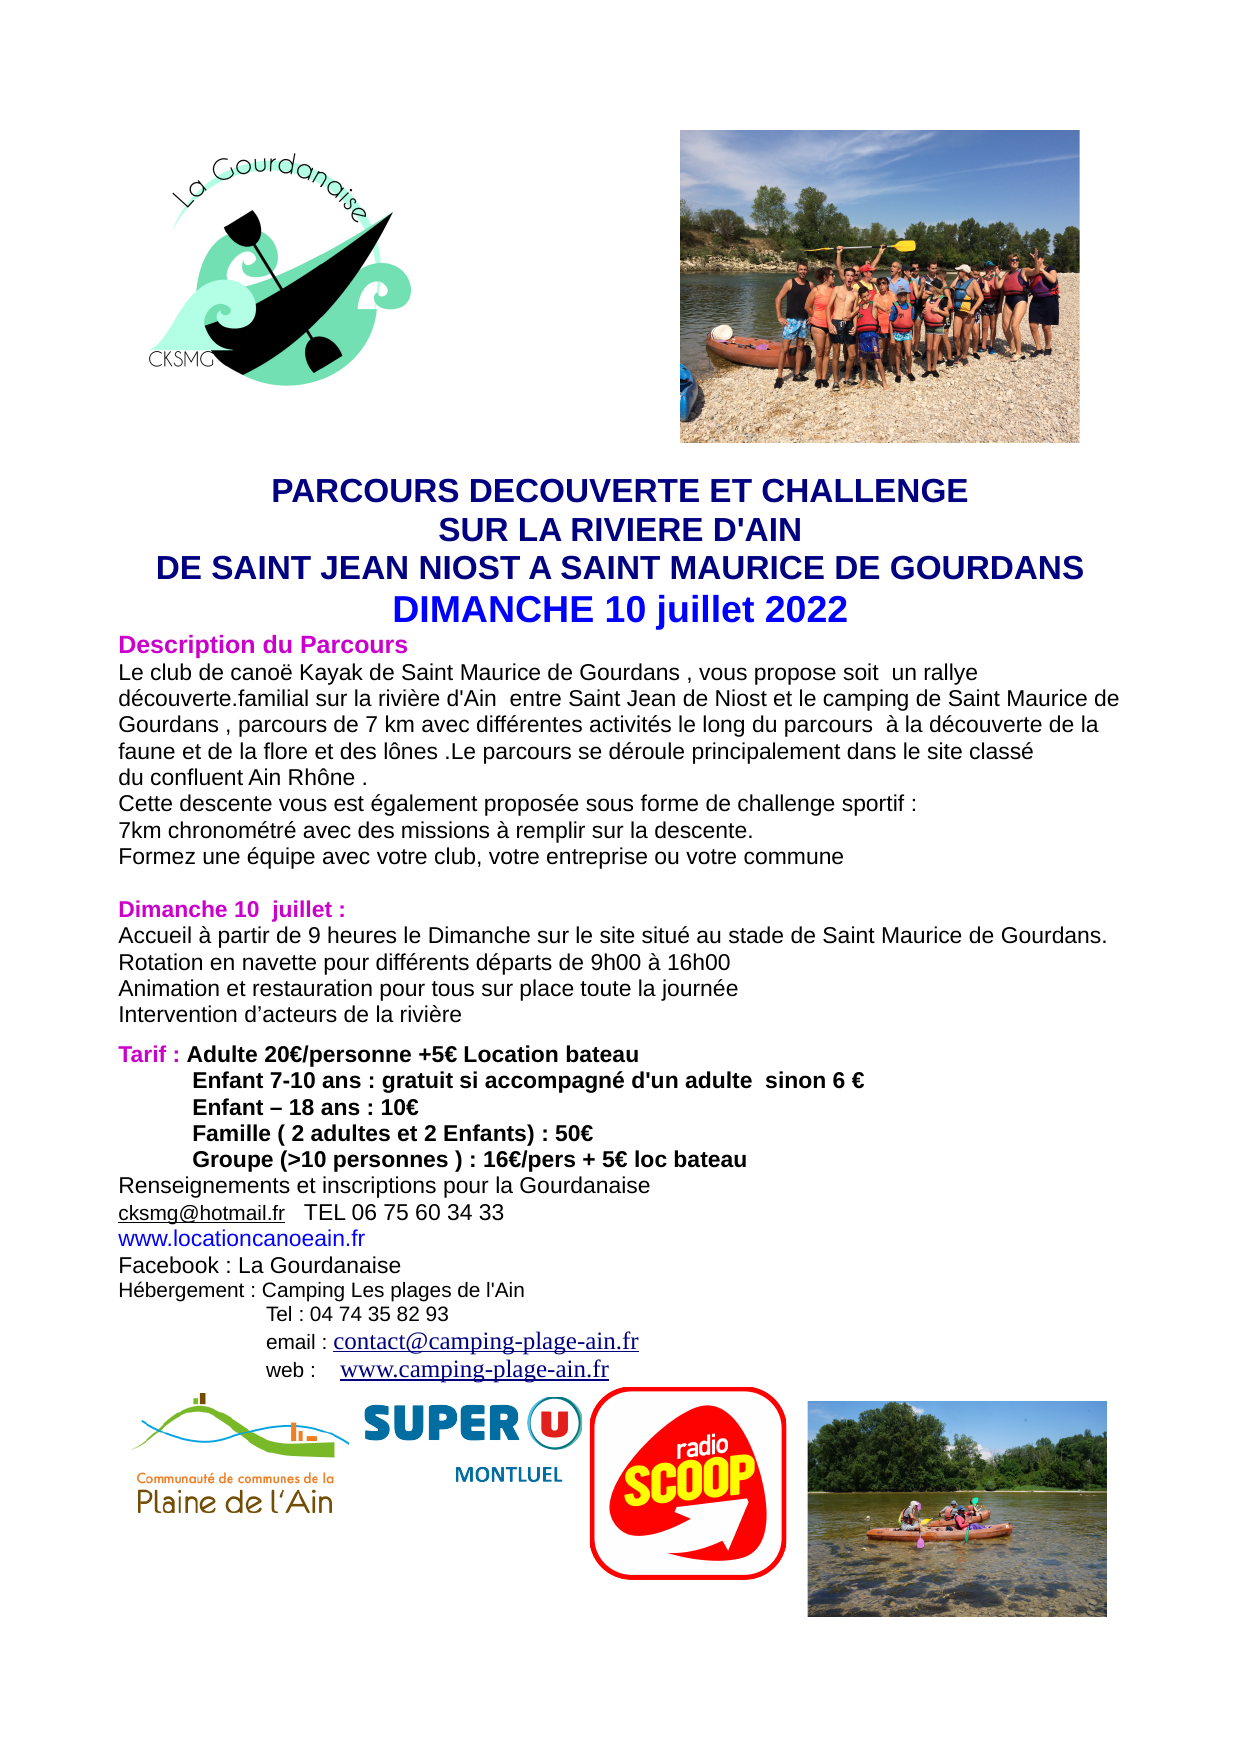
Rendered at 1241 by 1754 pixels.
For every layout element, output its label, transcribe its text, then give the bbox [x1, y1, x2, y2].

text PARCOURS DECOUVERTE ET CHALLENGE [118, 471, 1122, 510]
text Le club de canoë Kayak de Saint Maurice de Gourdans , vous propose soit un rallye découverte.familial sur la rivière d'Ain entre Saint Jean de Niost et le camping de Saint Maurice de Gourdans , parcours de 7 km avec différentes activités le long du parcours à la découverte de la faune et de la flore et des lônes .Le parcours se déroule principalement dans le site classé [118, 659, 1122, 764]
text Hébergement : Camping Les plages de l'Ain [118, 1278, 1122, 1302]
text www.locationcanoeain.fr [118, 1225, 1122, 1252]
text du confluent Ain Rhône . [118, 764, 1122, 790]
text web : www.camping-plage-ain.fr [118, 1354, 1122, 1383]
text 7km chronométré avec des missions à remplir sur la descente. [118, 817, 1122, 843]
text Intervention d’acteurs de la rivière [118, 1001, 1122, 1028]
text Tel : 04 74 35 82 93 [118, 1302, 1122, 1326]
text Cette descente vous est également proposée sous forme de challenge sportif : [118, 790, 1122, 817]
text Renseignements et inscriptions pour la Gourdanaise [118, 1172, 1122, 1199]
text Dimanche 10 juillet : [118, 896, 1122, 922]
text Formez une équipe avec votre club, votre entreprise ou votre commune [118, 843, 1122, 869]
text Famille ( 2 adultes et 2 Enfants) : 50€ [118, 1120, 1122, 1146]
text DE SAINT JEAN NIOST A SAINT MAURICE DE GOURDANS [118, 548, 1122, 587]
text Enfant 7-10 ans : gratuit si accompagné d'un adulte sinon 6 € [118, 1067, 1122, 1093]
text Tarif : Adulte 20€/personne +5€ Location bateau [118, 1041, 1122, 1067]
text Animation et restauration pour tous sur place toute la journée [118, 975, 1122, 1001]
text Facebook : La Gourdanaise [118, 1252, 1122, 1278]
text SUR LA RIVIERE D'AIN [118, 510, 1122, 548]
text Description du Parcours [118, 630, 1122, 659]
text Groupe (>10 personnes ) : 16€/pers + 5€ loc bateau [118, 1146, 1122, 1172]
text Accueil à partir de 9 heures le Dimanche sur le site situé au stade de Saint Maurice de Gourdans. Rotation en navette pour différents départs de 9h00 à 16h00 [118, 922, 1122, 975]
text DIMANCHE 10 juillet 2022 [118, 587, 1122, 630]
text Enfant – 18 ans : 10€ [118, 1093, 1122, 1120]
text cksmg@hotmail.fr TEL 06 75 60 34 33 [118, 1199, 1122, 1225]
text email : contact@camping-plage-ain.fr [118, 1326, 1122, 1354]
